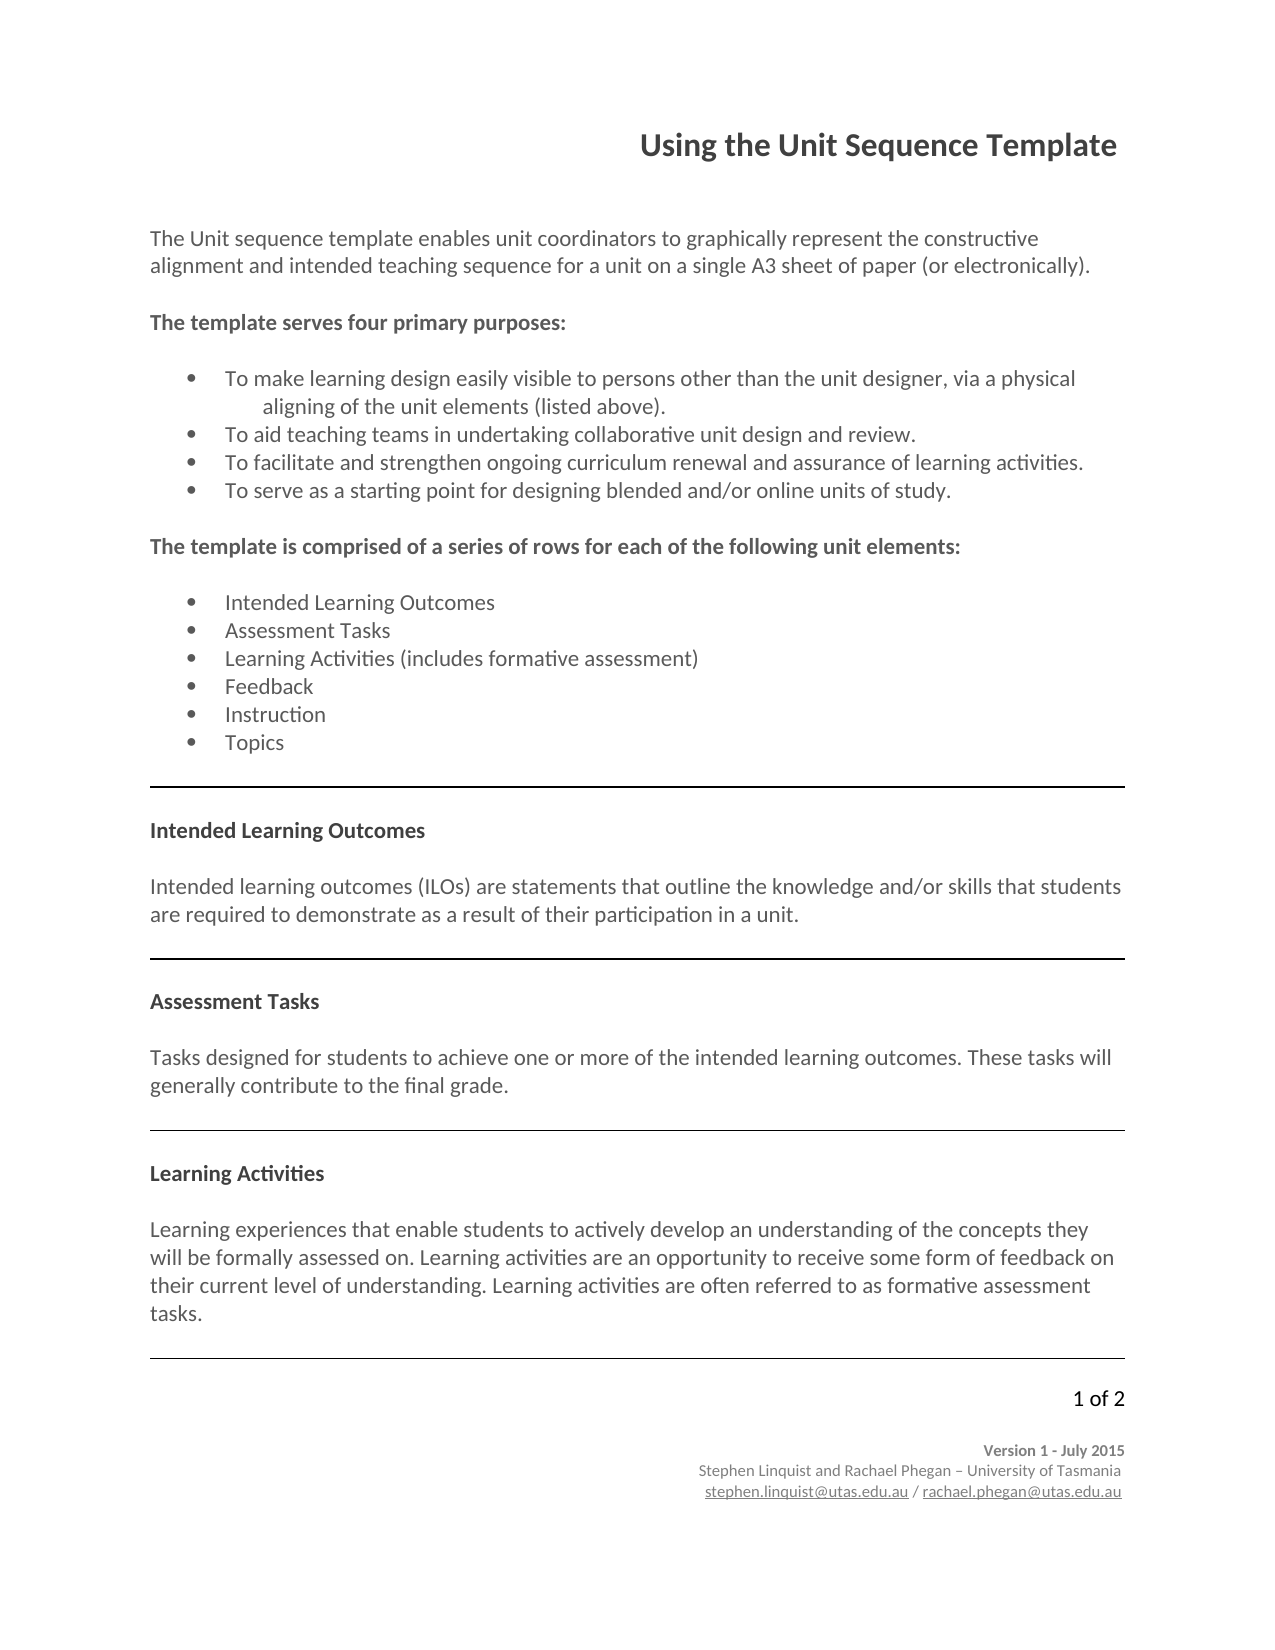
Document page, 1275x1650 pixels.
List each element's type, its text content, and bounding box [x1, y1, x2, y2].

list To serve as a starting point for designing blended and/or online units of study. [187, 476, 1125, 504]
text Intended learning outcomes (ILOs) are statements that outline the knowledge and/or skills that students are required to demonstrate as a result of their participation in a unit. [150, 872, 1125, 928]
list Learning Activities (includes formative assessment) [187, 644, 1125, 672]
list Instruction [187, 700, 1125, 728]
list To make learning design easily visible to persons other than the unit designer, via a physical aligning of the unit elements (listed above). [187, 364, 1125, 420]
list Assessment Tasks [187, 616, 1125, 644]
list Intended Learning Outcomes [187, 588, 1125, 616]
text The template serves four primary purposes: [150, 308, 1125, 364]
list Topics [187, 728, 1125, 756]
text Intended Learning Outcomes [150, 816, 1125, 844]
text The template is comprised of a series of rows for each of the following unit elements: [150, 532, 1125, 588]
text Assessment Tasks [150, 987, 1125, 1016]
text Learning Activities [150, 1159, 1125, 1187]
list To aid teaching teams in undertaking collaborative unit design and review. [187, 420, 1125, 448]
text Learning experiences that enable students to actively develop an understanding of the concepts they will be formally assessed on. Learning activities are an opportunity to receive some form of feedback on their current level of understanding. Learning activities are often referred to as formative assessment tasks. [150, 1215, 1125, 1327]
text The Unit sequence template enables unit coordinators to graphically represent the constructive alignment and intended teaching sequence for a unit on a single A3 sheet of paper (or electronically). [150, 224, 1125, 280]
list To facilitate and strengthen ongoing curriculum renewal and assurance of learning activities. [187, 448, 1125, 476]
list Feedback [187, 672, 1125, 700]
text Tasks designed for students to achieve one or more of the intended learning outcomes. These tasks will generally contribute to the final grade. [150, 1043, 1125, 1099]
text Using the Unit Sequence Template [150, 124, 1125, 164]
